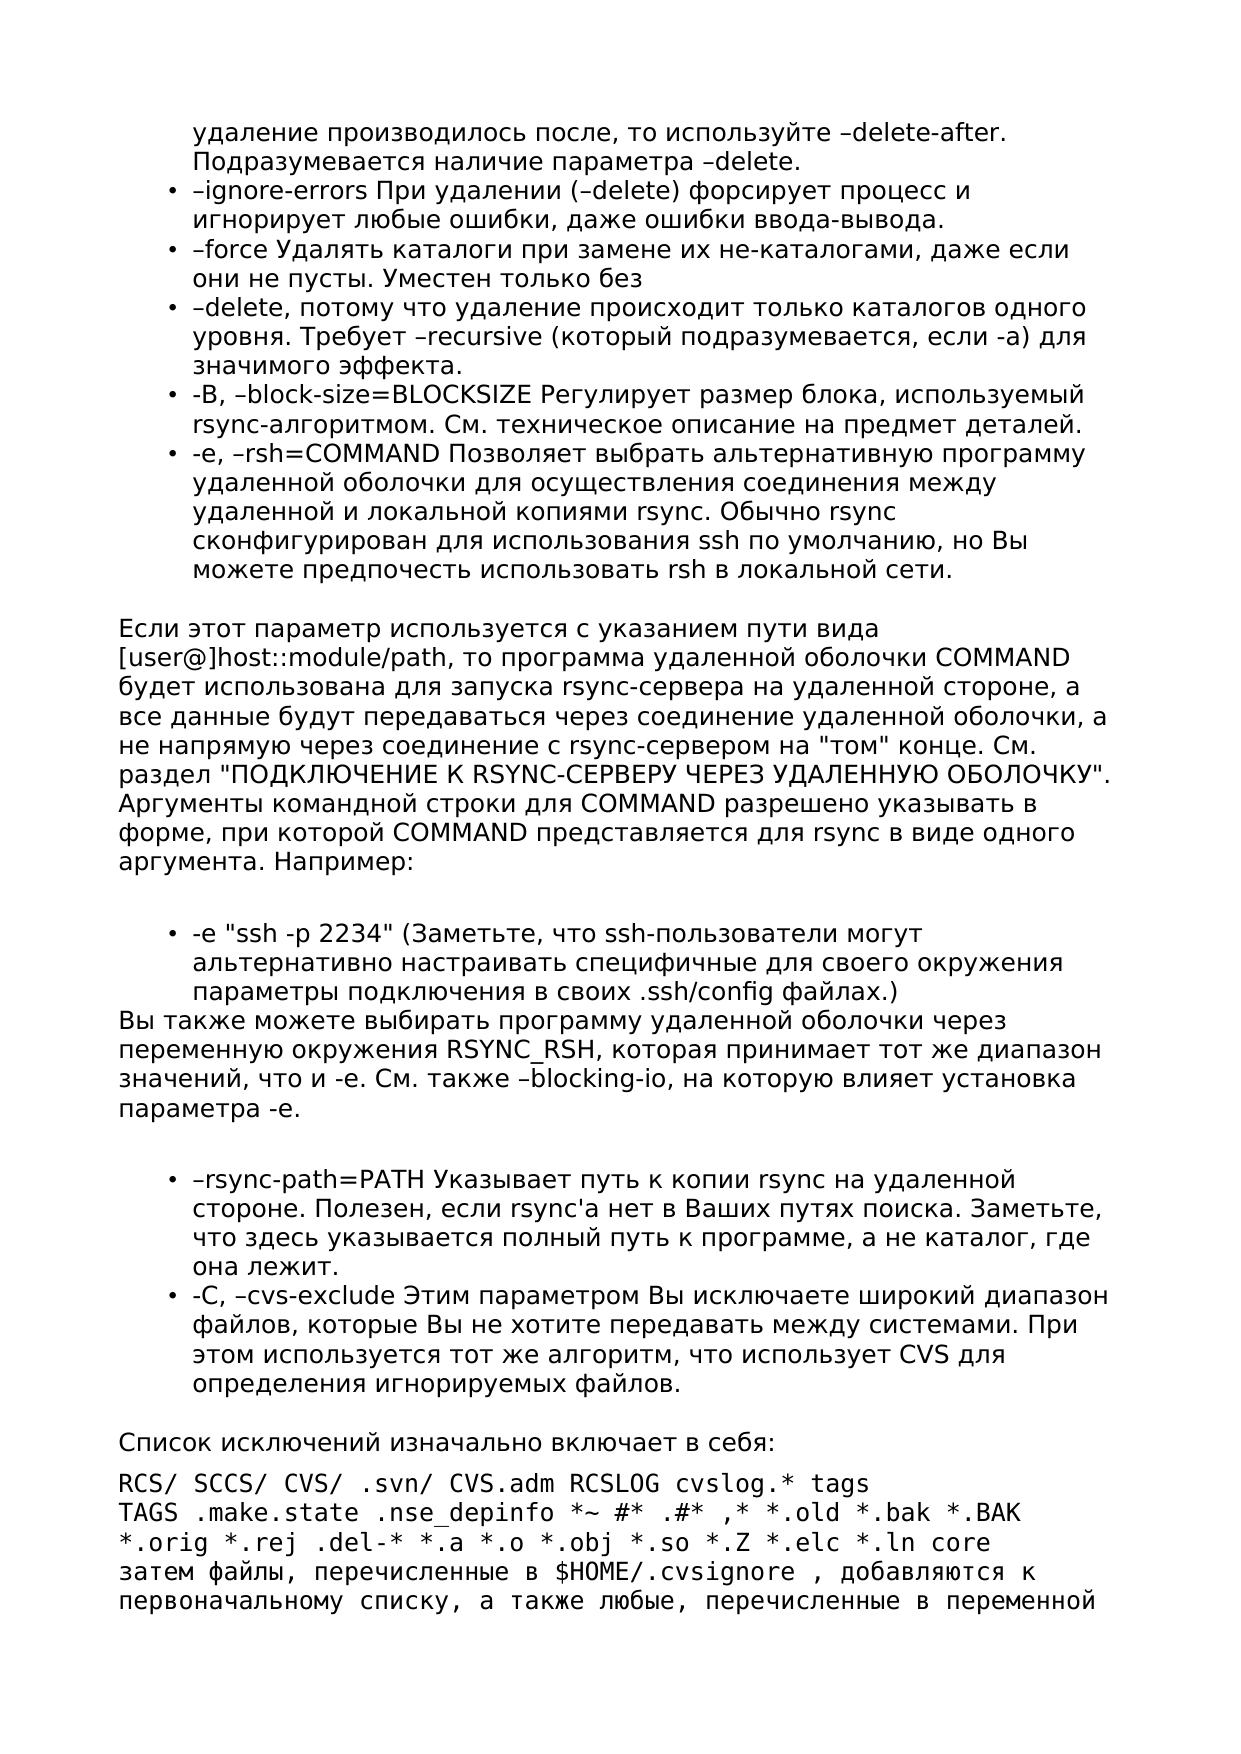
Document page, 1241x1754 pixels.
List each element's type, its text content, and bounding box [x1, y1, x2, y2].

text Если этот параметр используется с указанием пути вида [user@]host::module/path, то программа удаленной оболочки COMMAND будет использована для запуска rsync-сервера на удаленной стороне, а все данные будут передаваться через соединение удаленной оболочки, а не напрямую через соединение с rsync-сервером на "том" конце. См. раздел "ПОДКЛЮЧЕНИЕ К RSYNC-СЕРВЕРУ ЧЕРЕЗ УДАЛЕННУЮ ОБОЛОЧКУ". Аргументы командной строки для COMMAND разрешено указывать в форме, при которой COMMAND представляется для rsync в виде одного аргумента. Например: [118, 614, 1122, 877]
list –delete, потому что удаление происходит только каталогов одного уровня. Требует –recursive (который подразумевается, если -a) для значимого эффекта. [177, 293, 1122, 381]
list –ignore-errors При удалении (–delete) форсирует процесс и игнорирует любые ошибки, даже ошибки ввода-вывода. [177, 176, 1122, 235]
list –force Удалять каталоги при замене их не-каталогами, даже если они не пусты. Уместен только без [177, 235, 1122, 293]
list -e "ssh -p 2234" (Заметьте, что ssh-пользователи могут альтернативно настраивать специфичные для своего окружения параметры подключения в своих .ssh/config файлах.) [177, 919, 1122, 1006]
text RCS/ SCCS/ CVS/ .svn/ CVS.adm RCSLOG cvslog.* tags TAGS .make.state .nse_depinfo *~ #* .#* ,* *.old *.bak *.BAK *.orig *.rej .del-* *.a *.o *.obj *.so *.Z *.elc *.ln core затем файлы, перечисленные в $HOME/.cvsignore , добавляются к первоначальному списку, а также любые, перечисленные в переменной [118, 1469, 1122, 1615]
list удаление производилось после, то используйте –delete-after. Подразумевается наличие параметра –delete. [177, 118, 1122, 176]
list -e, –rsh=COMMAND Позволяет выбрать альтернативную программу удаленной оболочки для осуществления соединения между удаленной и локальной копиями rsync. Обычно rsync сконфигурирован для использования ssh по умолчанию, но Вы можете предпочесть использовать rsh в локальной сети. [177, 439, 1122, 585]
list –rsync-path=PATH Указывает путь к копии rsync на удаленной стороне. Полезен, если rsync'а нет в Ваших путях поиска. Заметьте, что здесь указывается полный путь к программе, а не каталог, где она лежит. [177, 1165, 1122, 1282]
list -C, –cvs-exclude Этим параметром Вы исключаете широкий диапазон файлов, которые Вы не хотите передавать между системами. При этом используется тот же алгоритм, что использует CVS для определения игнорируемых файлов. [177, 1282, 1122, 1398]
text Вы также можете выбирать программу удаленной оболочки через переменную окружения RSYNC_RSH, которая принимает тот же диапазон значений, что и -e. См. также –blocking-io, на которую влияет установка параметра -e. [118, 1006, 1122, 1123]
text Список исключений изначально включает в себя: [118, 1428, 1122, 1457]
list -B, –block-size=BLOCKSIZE Регулирует размер блока, используемый rsync-алгоритмом. См. техническое описание на предмет деталей. [177, 381, 1122, 439]
